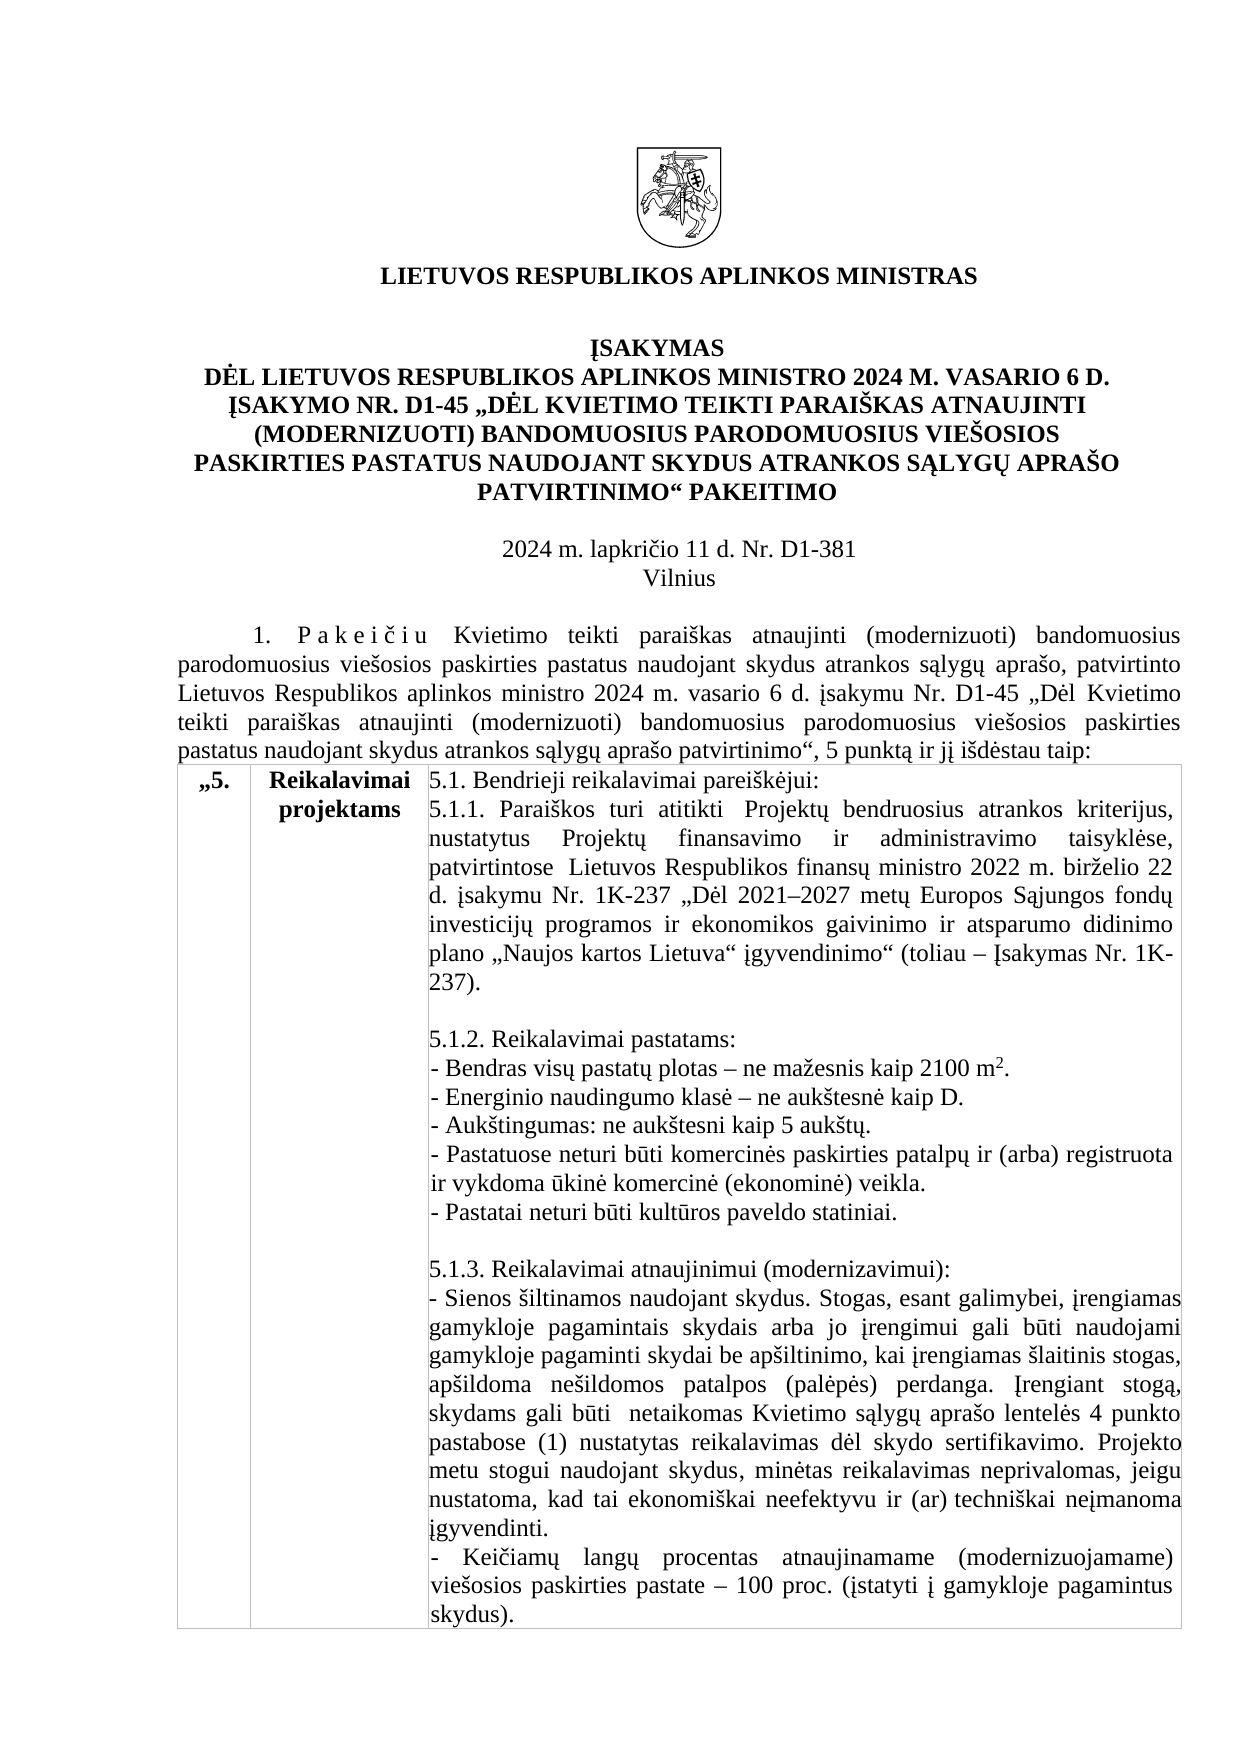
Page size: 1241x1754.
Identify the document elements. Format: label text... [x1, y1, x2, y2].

text DĖL LIETUVOS RESPUBLIKOS APLINKOS MINISTRO 2024 M. VASARIO 6 D. ĮSAKYMO NR. D1-45 „DĖL KVIETIMO TEIKTI PARAIŠKAS ATNAUJINTI (MODERNIZUOTI) BANDOMUOSIUS PARODOMUOSIUS VIEŠOSIOS PASKIRTIES PASTATUS NAUDOJANT SKYDUS ATRANKOS SĄLYGŲ APRAŠO PATVIRTINIMO“ PAKEITIMO [177, 362, 1137, 506]
text LIETUVOS RESPUBLIKOS APLINKOS MINISTRAS [177, 261, 1181, 290]
text ĮSAKYMAS [177, 333, 1137, 362]
table_header Reikalavimai projektams [251, 765, 428, 1628]
text 2024 m. lapkričio 11 d. Nr. D1-381 [177, 534, 1181, 563]
text 1. Pakeičiu Kvietimo teikti paraiškas atnaujinti (modernizuoti) bandomuosius parodomuosius viešosios paskirties pastatus naudojant skydus atrankos sąlygų aprašo, patvirtinto Lietuvos Respublikos aplinkos ministro 2024 m. vasario 6 d. įsakymu Nr. D1-45 „Dėl Kvietimo teikti paraiškas atnaujinti (modernizuoti) bandomuosius parodomuosius viešosios paskirties pastatus naudojant skydus atrankos sąlygų aprašo patvirtinimo“, 5 punktą ir jį išdėstau taip: [177, 621, 1181, 764]
table_header „5. [178, 765, 250, 1628]
text Vilnius [177, 563, 1181, 621]
table_header 5.1. Bendrieji reikalavimai pareiškėjui: 5.1.1. Paraiškos turi atitikti Projektų bendruosius atrankos kriterijus, nustatytus Projektų finansavimo ir administravimo taisyklėse, patvirtintose Lietuvos Respublikos finansų ministro 2022 m. birželio 22 d. įsakymu Nr. 1K-237 „Dėl 2021–2027 metų Europos Sąjungos fondų investicijų programos ir ekonomikos gaivinimo ir atsparumo didinimo plano „Naujos kartos Lietuva“ įgyvendinimo“ (toliau – Įsakymas Nr. 1K-237). 5.1.2. Reikalavimai pastatams: - Bendras visų pastatų plotas – ne mažesnis kaip 2100 m2. - Energinio naudingumo klasė – ne aukštesnė kaip D. - Aukštingumas: ne aukštesni kaip 5 aukštų. - Pastatuose neturi būti komercinės paskirties patalpų ir (arba) registruota ir vykdoma ūkinė komercinė (ekonominė) veikla. - Pastatai neturi būti kultūros paveldo statiniai. 5.1.3. Reikalavimai atnaujinimui (modernizavimui): - Sienos šiltinamos naudojant skydus. Stogas, esant galimybei, įrengiamas gamykloje pagamintais skydais arba jo įrengimui gali būti naudojami gamykloje pagaminti skydai be apšiltinimo, kai įrengiamas šlaitinis stogas, apšildoma nešildomos patalpos (palėpės) perdanga. Įrengiant stogą, skydams gali būti netaikomas Kvietimo sąlygų aprašo lentelės 4 punkto pastabose (1) nustatytas reikalavimas dėl skydo sertifikavimo. Projekto metu stogui naudojant skydus, minėtas reikalavimas neprivalomas, jeigu nustatoma, kad tai ekonomiškai neefektyvu ir (ar) techniškai neįmanoma įgyvendinti. - Keičiamų langų procentas atnaujinamame (modernizuojamame) viešosios paskirties pastate – 100 proc. (įstatyti į gamykloje pagamintus skydus). [429, 765, 1181, 1628]
